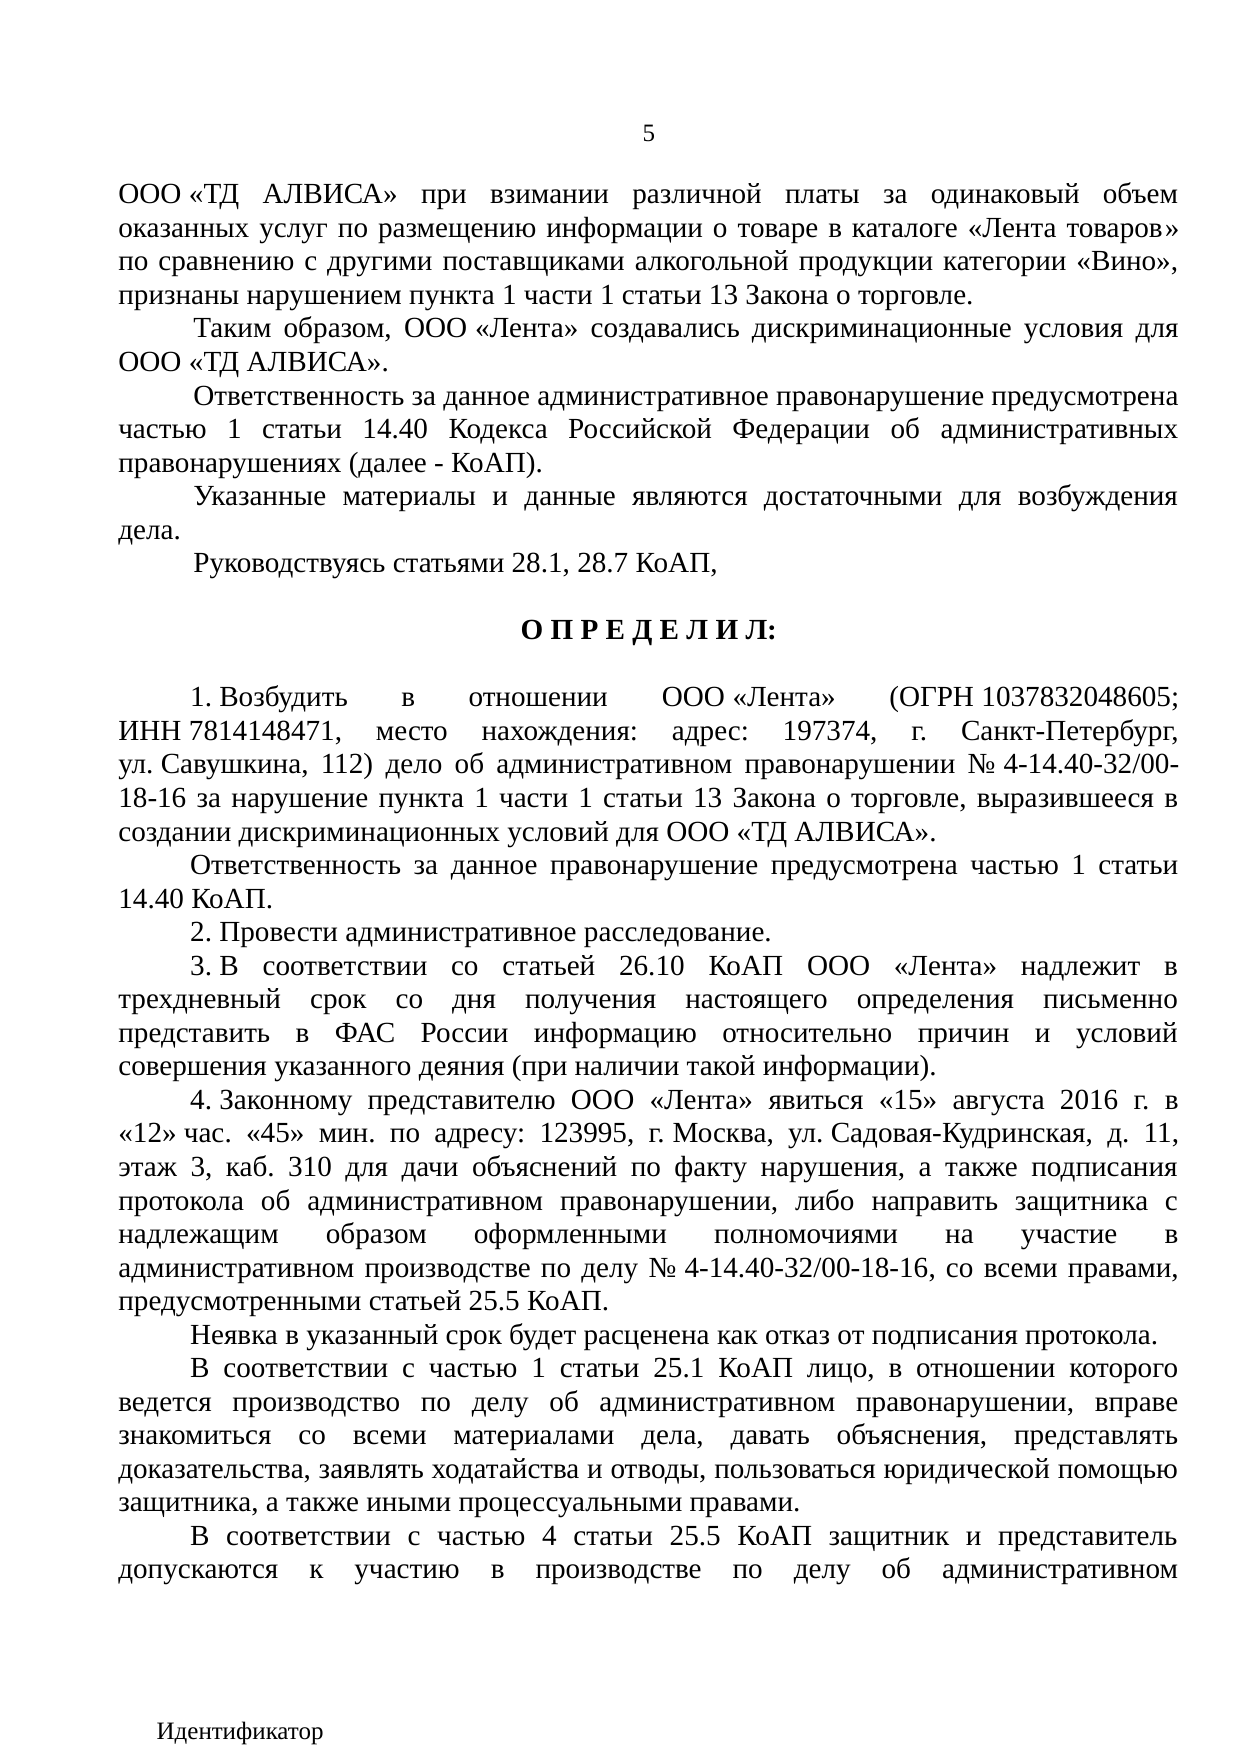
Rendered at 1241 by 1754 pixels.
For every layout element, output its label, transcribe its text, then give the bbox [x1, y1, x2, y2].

text Ответственность за данное правонарушение предусмотрена частью 1 статьи 14.40 КоАП. [118, 847, 1179, 914]
text ООО «ТД АЛВИСА» при взимании различной платы за одинаковый объем оказанных услуг по размещению информации о товаре в каталоге «Лента товаров» по сравнению с другими поставщиками алкогольной продукции категории «Вино», признаны нарушением пункта 1 части 1 статьи 13 Закона о торговле. [118, 176, 1179, 311]
text 4. Законному представителю ООО «Лента» явиться «15» августа 2016 г. в «12» час. «45» мин. по адресу: 123995, г. Москва, ул. Садовая-Кудринская, д. 11, этаж 3, каб. 310 для дачи объяснений по факту нарушения, а также подписания протокола об административном правонарушении, либо направить защитника с надлежащим образом оформленными полномочиями на участие в административном производстве по делу № 4-14.40-32/00-18-16, со всеми правами, предусмотренными статьей 25.5 КоАП. [118, 1082, 1179, 1317]
text 2. Провести административное расследование. [118, 914, 1179, 948]
text В соответствии с частью 1 статьи 25.1 КоАП лицо, в отношении которого ведется производство по делу об административном правонарушении, вправе знакомиться со всеми материалами дела, давать объяснения, представлять доказательства, заявлять ходатайства и отводы, пользоваться юридической помощью защитника, а также иными процессуальными правами. [118, 1350, 1179, 1518]
text Ответственность за данное административное правонарушение предусмотрена частью 1 статьи 14.40 Кодекса Российской Федерации об административных правонарушениях (далее - КоАП). [118, 378, 1179, 478]
text В соответствии с частью 4 статьи 25.5 КоАП защитник и представитель допускаются к участию в производстве по делу об административном [118, 1518, 1179, 1585]
text Неявка в указанный срок будет расценена как отказ от подписания протокола. [118, 1317, 1179, 1350]
text Таким образом, ООО «Лента» создавались дискриминационные условия для ООО «ТД АЛВИСА». [118, 311, 1179, 378]
text 1. Возбудить в отношении ООО «Лента» (ОГРН 1037832048605; ИНН 7814148471, место нахождения: адрес: 197374, г. Санкт-Петербург, ул. Савушкина, 112) дело об административном правонарушении № 4-14.40-32/00-18-16 за нарушение пункта 1 части 1 статьи 13 Закона о торговле, выразившееся в создании дискриминационных условий для ООО «ТД АЛВИСА». [118, 679, 1179, 847]
text Руководствуясь статьями 28.1, 28.7 КоАП, [118, 545, 1179, 579]
text Указанные материалы и данные являются достаточными для возбуждения дела. [118, 478, 1179, 545]
text О П Р Е Д Е Л И Л: [118, 612, 1179, 646]
text 3. В соответствии со статьей 26.10 КоАП ООО «Лента» надлежит в трехдневный срок со дня получения настоящего определения письменно представить в ФАС России информацию относительно причин и условий совершения указанного деяния (при наличии такой информации). [118, 948, 1179, 1082]
